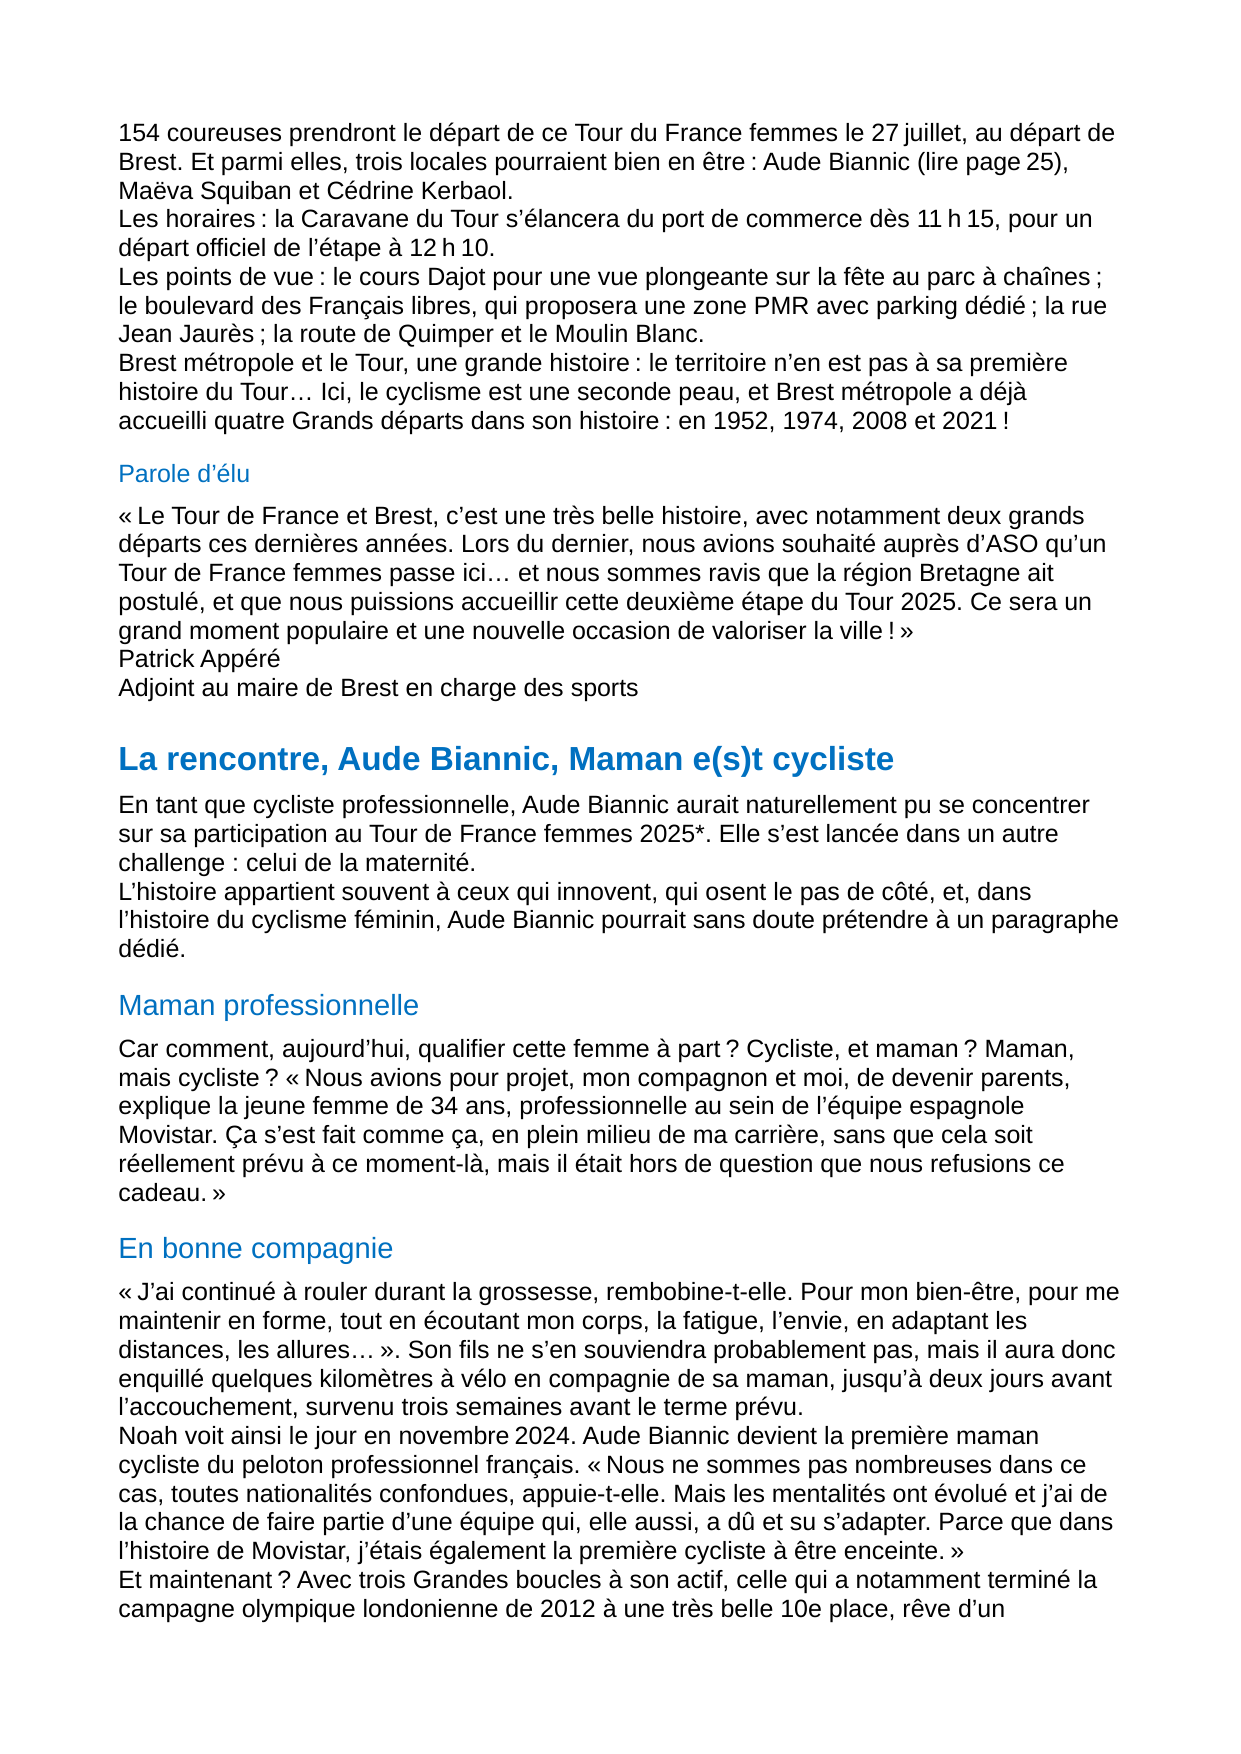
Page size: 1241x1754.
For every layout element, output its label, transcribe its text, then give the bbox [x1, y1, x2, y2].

subtitle Parole d’élu [118, 459, 1122, 488]
text « Le Tour de France et Brest, c’est une très belle histoire, avec notamment deux grands départs ces dernières années. Lors du dernier, nous avions souhaité auprès d’ASO qu’un Tour de France femmes passe ici… et nous sommes ravis que la région Bretagne ait postulé, et que nous puissions accueillir cette deuxième étape du Tour 2025. Ce sera un grand moment populaire et une nouvelle occasion de valoriser la ville ! » [118, 501, 1122, 644]
subtitle La rencontre, Aude Biannic, Maman e(s)t cycliste [118, 739, 1122, 778]
text Brest métropole et le Tour, une grande histoire : le territoire n’en est pas à sa première histoire du Tour… Ici, le cyclisme est une seconde peau, et Brest métropole a déjà accueilli quatre Grands départs dans son histoire : en 1952, 1974, 2008 et 2021 ! [118, 348, 1122, 434]
text Car comment, aujourd’hui, qualifier cette femme à part ? Cycliste, et maman ? Maman, mais cycliste ? « Nous avions pour projet, mon compagnon et moi, de devenir parents, explique la jeune femme de 34 ans, professionnelle au sein de l’équipe espagnole Movistar. Ça s’est fait comme ça, en plein milieu de ma carrière, sans que cela soit réellement prévu à ce moment-là, mais il était hors de question que nous refusions ce cadeau. » [118, 1034, 1122, 1206]
text Et maintenant ? Avec trois Grandes boucles à son actif, celle qui a notamment terminé la campagne olympique londonienne de 2012 à une très belle 10e place, rêve d’un [118, 1565, 1122, 1622]
text Noah voit ainsi le jour en novembre 2024. Aude Biannic devient la première maman cycliste du peloton professionnel français. « Nous ne sommes pas nombreuses dans ce cas, toutes nationalités confondues, appuie-t-elle. Mais les mentalités ont évolué et j’ai de la chance de faire partie d’une équipe qui, elle aussi, a dû et su s’adapter. Parce que dans l’histoire de Movistar, j’étais également la première cycliste à être enceinte. » [118, 1421, 1122, 1565]
text L’histoire appartient souvent à ceux qui innovent, qui osent le pas de côté, et, dans l’histoire du cyclisme féminin, Aude Biannic pourrait sans doute prétendre à un paragraphe dédié. [118, 877, 1122, 963]
text « J’ai continué à rouler durant la grossesse, rembobine-t-elle. Pour mon bien-être, pour me maintenir en forme, tout en écoutant mon corps, la fatigue, l’envie, en adaptant les distances, les allures… ». Son fils ne s’en souviendra probablement pas, mais il aura donc enquillé quelques kilomètres à vélo en compagnie de sa maman, jusqu’à deux jours avant l’accouchement, survenu trois semaines avant le terme prévu. [118, 1277, 1122, 1421]
text Patrick Appéré [118, 644, 1122, 673]
text 154 coureuses prendront le départ de ce Tour du France femmes le 27 juillet, au départ de Brest. Et parmi elles, trois locales pourraient bien en être : Aude Biannic (lire page 25), Maëva Squiban et Cédrine Kerbaol. [118, 118, 1122, 204]
text Adjoint au maire de Brest en charge des sports [118, 673, 1122, 702]
text Les points de vue : le cours Dajot pour une vue plongeante sur la fête au parc à chaînes ; le boulevard des Français libres, qui proposera une zone PMR avec parking dédié ; la rue Jean Jaurès ; la route de Quimper et le Moulin Blanc. [118, 262, 1122, 348]
subtitle Maman professionnelle [118, 988, 1122, 1021]
text Les horaires : la Caravane du Tour s’élancera du port de commerce dès 11 h 15, pour un départ officiel de l’étape à 12 h 10. [118, 204, 1122, 262]
text En tant que cycliste professionnelle, Aude Biannic aurait naturellement pu se concentrer sur sa participation au Tour de France femmes 2025*. Elle s’est lancée dans un autre challenge : celui de la maternité. [118, 790, 1122, 877]
subtitle En bonne compagnie [118, 1231, 1122, 1265]
